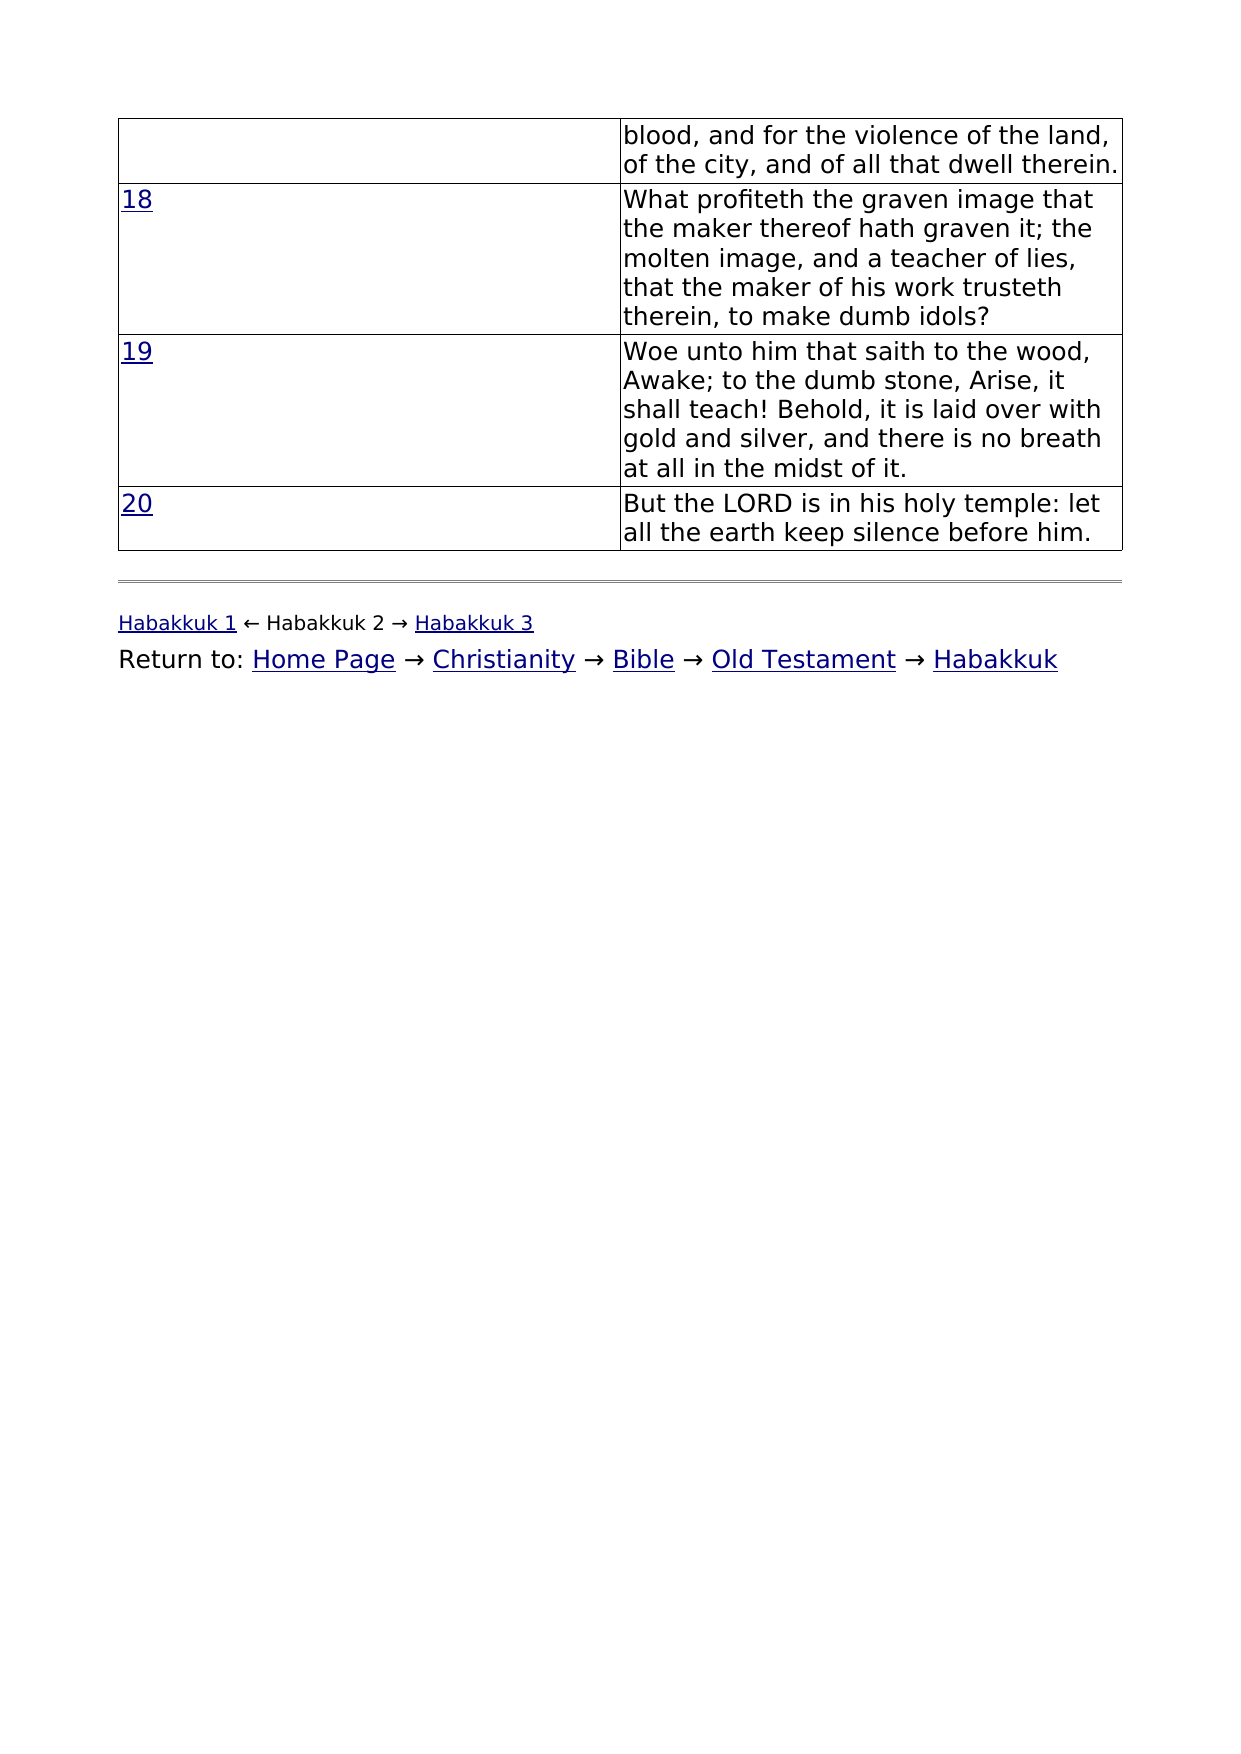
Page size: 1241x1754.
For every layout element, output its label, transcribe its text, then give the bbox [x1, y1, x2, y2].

table_cell 19 [119, 335, 620, 486]
text Habakkuk 1 ← Habakkuk 2 → Habakkuk 3 [118, 611, 1122, 646]
text Return to: Home Page → Christianity → Bible → Old Testament → Habakkuk [118, 646, 1122, 675]
table_cell 20 [119, 487, 620, 550]
table_cell 18 [119, 184, 620, 334]
table_cell [119, 119, 620, 182]
table_cell What profiteth the graven image that the maker thereof hath graven it; the molten image, and a teacher of lies, that the maker of his work trusteth therein, to make dumb idols? [621, 184, 1122, 334]
table_cell But the LORD is in his holy temple: let all the earth keep silence before him. [621, 487, 1122, 550]
table_cell Woe unto him that saith to the wood, Awake; to the dumb stone, Arise, it shall teach! Behold, it is laid over with gold and silver, and there is no breath at all in the midst of it. [621, 335, 1122, 486]
table_cell blood, and for the violence of the land, of the city, and of all that dwell therein. [621, 119, 1122, 182]
